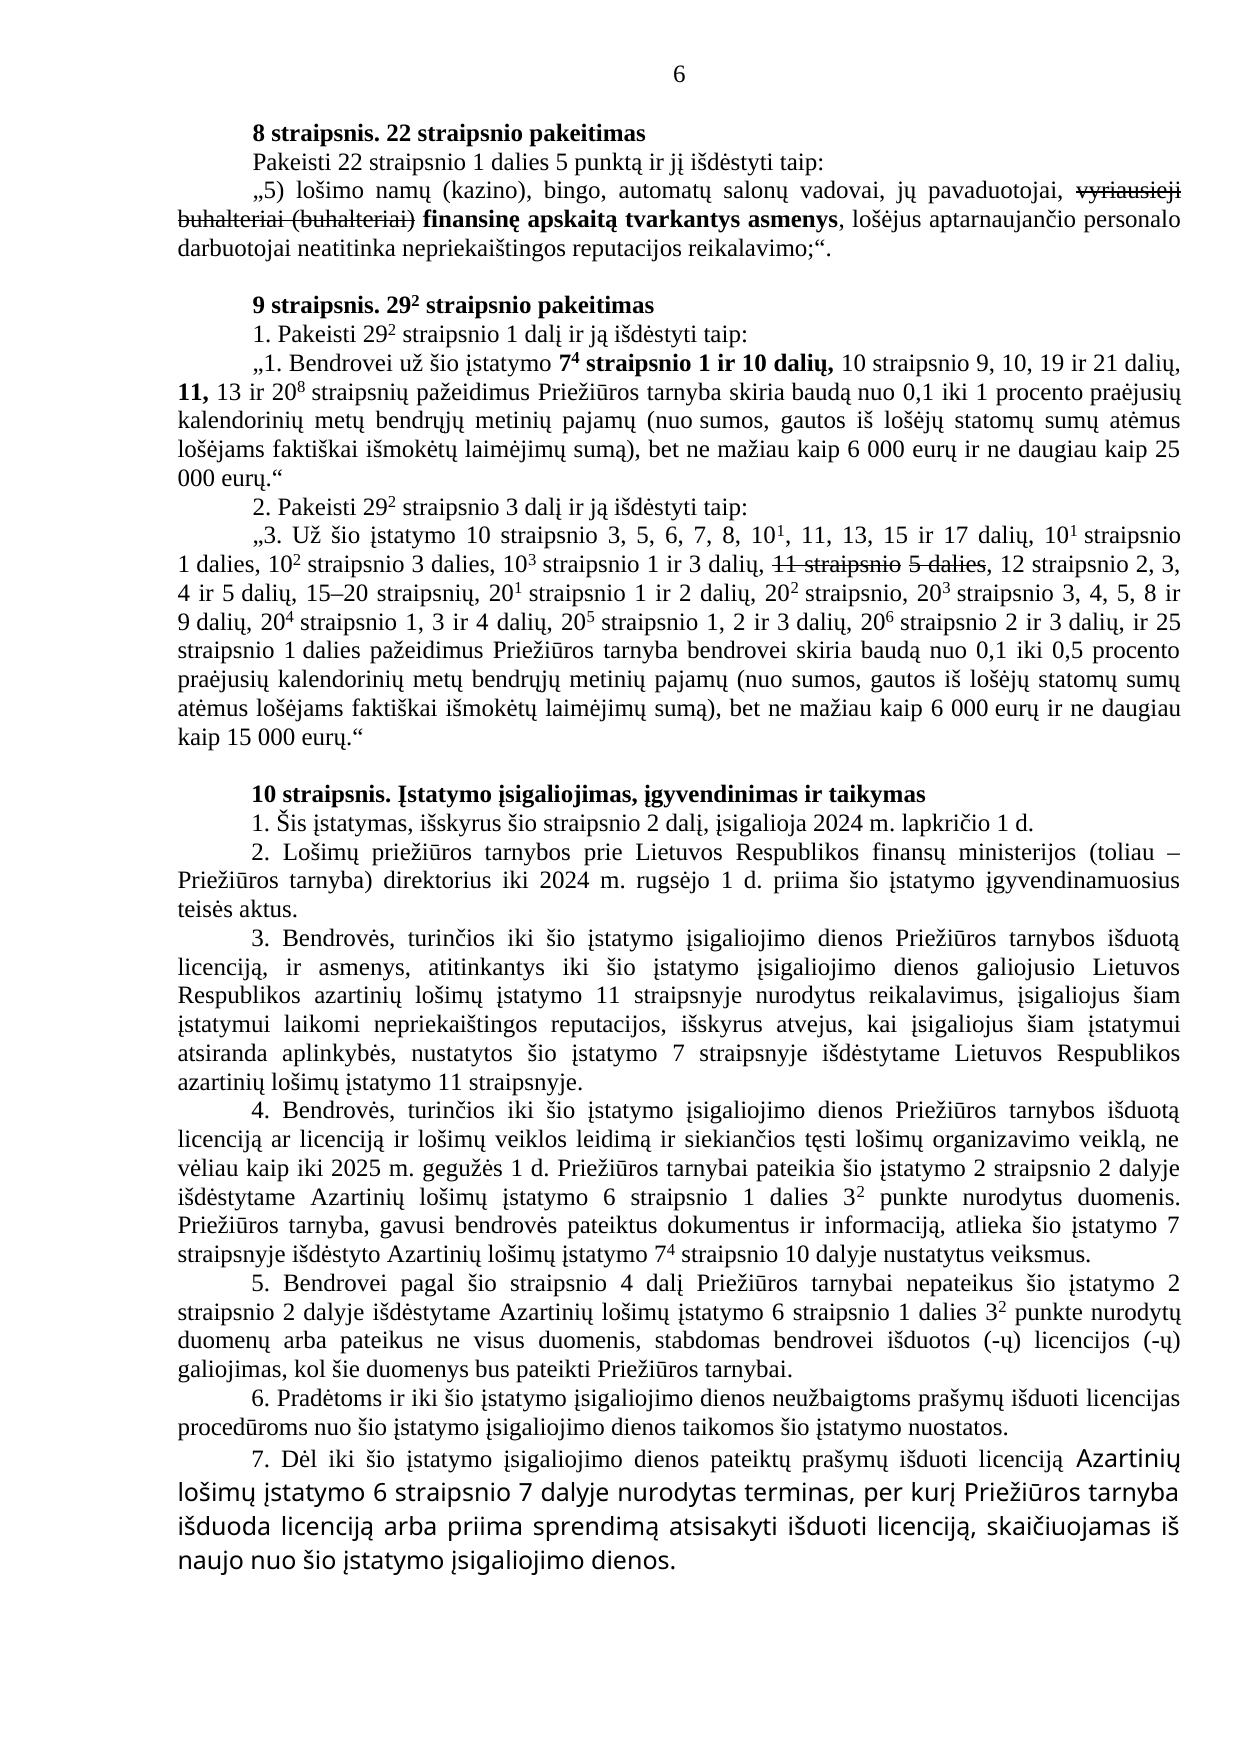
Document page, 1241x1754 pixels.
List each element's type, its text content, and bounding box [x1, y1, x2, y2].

text 9 straipsnis. 292 straipsnio pakeitimas [177, 291, 1181, 319]
text „5) lošimo namų (kazino), bingo, automatų salonų vadovai, jų pavaduotojai, vyriausieji buhalteriai (buhalteriai) finansinę apskaitą tvarkantys asmenys, lošėjus aptarnaujančio personalo darbuotojai neatitinka nepriekaištingos reputacijos reikalavimo;“. [177, 176, 1181, 262]
text Pakeisti 22 straipsnio 1 dalies 5 punktą ir jį išdėstyti taip: [177, 147, 1181, 176]
text „3. Už šio įstatymo 10 straipsnio 3, 5, 6, 7, 8, 101, 11, 13, 15 ir 17 dalių, 101 straipsnio 1 dalies, 102 straipsnio 3 dalies, 103 straipsnio 1 ir 3 dalių, 11 straipsnio 5 dalies, 12 straipsnio 2, 3, 4 ir 5 dalių, 15–20 straipsnių, 201 straipsnio 1 ir 2 dalių, 202 straipsnio, 203 straipsnio 3, 4, 5, 8 ir 9 dalių, 204 straipsnio 1, 3 ir 4 dalių, 205 straipsnio 1, 2 ir 3 dalių, 206 straipsnio 2 ir 3 dalių, ir 25 straipsnio 1 dalies pažeidimus Priežiūros tarnyba bendrovei skiria baudą nuo 0,1 iki 0,5 procento praėjusių kalendorinių metų bendrųjų metinių pajamų (nuo sumos, gautos iš lošėjų statomų sumų atėmus lošėjams faktiškai išmokėtų laimėjimų sumą), bet ne mažiau kaip 6 000 eurų ir ne daugiau kaip 15 000 eurų.“ [177, 521, 1181, 751]
text 6. Pradėtoms ir iki šio įstatymo įsigaliojimo dienos neužbaigtoms prašymų išduoti licencijas procedūroms nuo šio įstatymo įsigaliojimo dienos taikomos šio įstatymo nuostatos. [177, 1383, 1181, 1441]
text 1. Pakeisti 292 straipsnio 1 dalį ir ją išdėstyti taip: [177, 319, 1181, 348]
text 2. Lošimų priežiūros tarnybos prie Lietuvos Respublikos finansų ministerijos (toliau – Priežiūros tarnyba) direktorius iki 2024 m. rugsėjo 1 d. priima šio įstatymo įgyvendinamuosius teisės aktus. [177, 837, 1181, 923]
text 3. Bendrovės, turinčios iki šio įstatymo įsigaliojimo dienos Priežiūros tarnybos išduotą licenciją, ir asmenys, atitinkantys iki šio įstatymo įsigaliojimo dienos galiojusio Lietuvos Respublikos azartinių lošimų įstatymo 11 straipsnyje nurodytus reikalavimus, įsigaliojus šiam įstatymui laikomi nepriekaištingos reputacijos, išskyrus atvejus, kai įsigaliojus šiam įstatymui atsiranda aplinkybės, nustatytos šio įstatymo 7 straipsnyje išdėstytame Lietuvos Respublikos azartinių lošimų įstatymo 11 straipsnyje. [177, 923, 1181, 1096]
text 4. Bendrovės, turinčios iki šio įstatymo įsigaliojimo dienos Priežiūros tarnybos išduotą licenciją ar licenciją ir lošimų veiklos leidimą ir siekiančios tęsti lošimų organizavimo veiklą, ne vėliau kaip iki 2025 m. gegužės 1 d. Priežiūros tarnybai pateikia šio įstatymo 2 straipsnio 2 dalyje išdėstytame Azartinių lošimų įstatymo 6 straipsnio 1 dalies 32 punkte nurodytus duomenis. Priežiūros tarnyba, gavusi bendrovės pateiktus dokumentus ir informaciją, atlieka šio įstatymo 7 straipsnyje išdėstyto Azartinių lošimų įstatymo 74 straipsnio 10 dalyje nustatytus veiksmus. [177, 1096, 1181, 1268]
text 1. Šis įstatymas, išskyrus šio straipsnio 2 dalį, įsigalioja 2024 m. lapkričio 1 d. [177, 808, 1181, 837]
text 8 straipsnis. 22 straipsnio pakeitimas [177, 118, 1181, 147]
text 10 straipsnis. Įstatymo įsigaliojimas, įgyvendinimas ir taikymas [177, 779, 1131, 808]
text „1. Bendrovei už šio įstatymo 74 straipsnio 1 ir 10 dalių, 10 straipsnio 9, 10, 19 ir 21 dalių, 11, 13 ir 208 straipsnių pažeidimus Priežiūros tarnyba skiria baudą nuo 0,1 iki 1 procento praėjusių kalendorinių metų bendrųjų metinių pajamų (nuo sumos, gautos iš lošėjų statomų sumų atėmus lošėjams faktiškai išmokėtų laimėjimų sumą), bet ne mažiau kaip 6 000 eurų ir ne daugiau kaip 25 000 eurų.“ [177, 348, 1181, 492]
text 2. Pakeisti 292 straipsnio 3 dalį ir ją išdėstyti taip: [177, 492, 1181, 521]
text 5. Bendrovei pagal šio straipsnio 4 dalį Priežiūros tarnybai nepateikus šio įstatymo 2 straipsnio 2 dalyje išdėstytame Azartinių lošimų įstatymo 6 straipsnio 1 dalies 32 punkte nurodytų duomenų arba pateikus ne visus duomenis, stabdomas bendrovei išduotos (-ų) licencijos (-ų) galiojimas, kol šie duomenys bus pateikti Priežiūros tarnybai. [177, 1268, 1181, 1383]
text 7. Dėl iki šio įstatymo įsigaliojimo dienos pateiktų prašymų išduoti licenciją Azartinių lošimų įstatymo 6 straipsnio 7 dalyje nurodytas terminas, per kurį Priežiūros tarnyba išduoda licenciją arba priima sprendimą atsisakyti išduoti licenciją, skaičiuojamas iš naujo nuo šio įstatymo įsigaliojimo dienos. [177, 1441, 1181, 1577]
